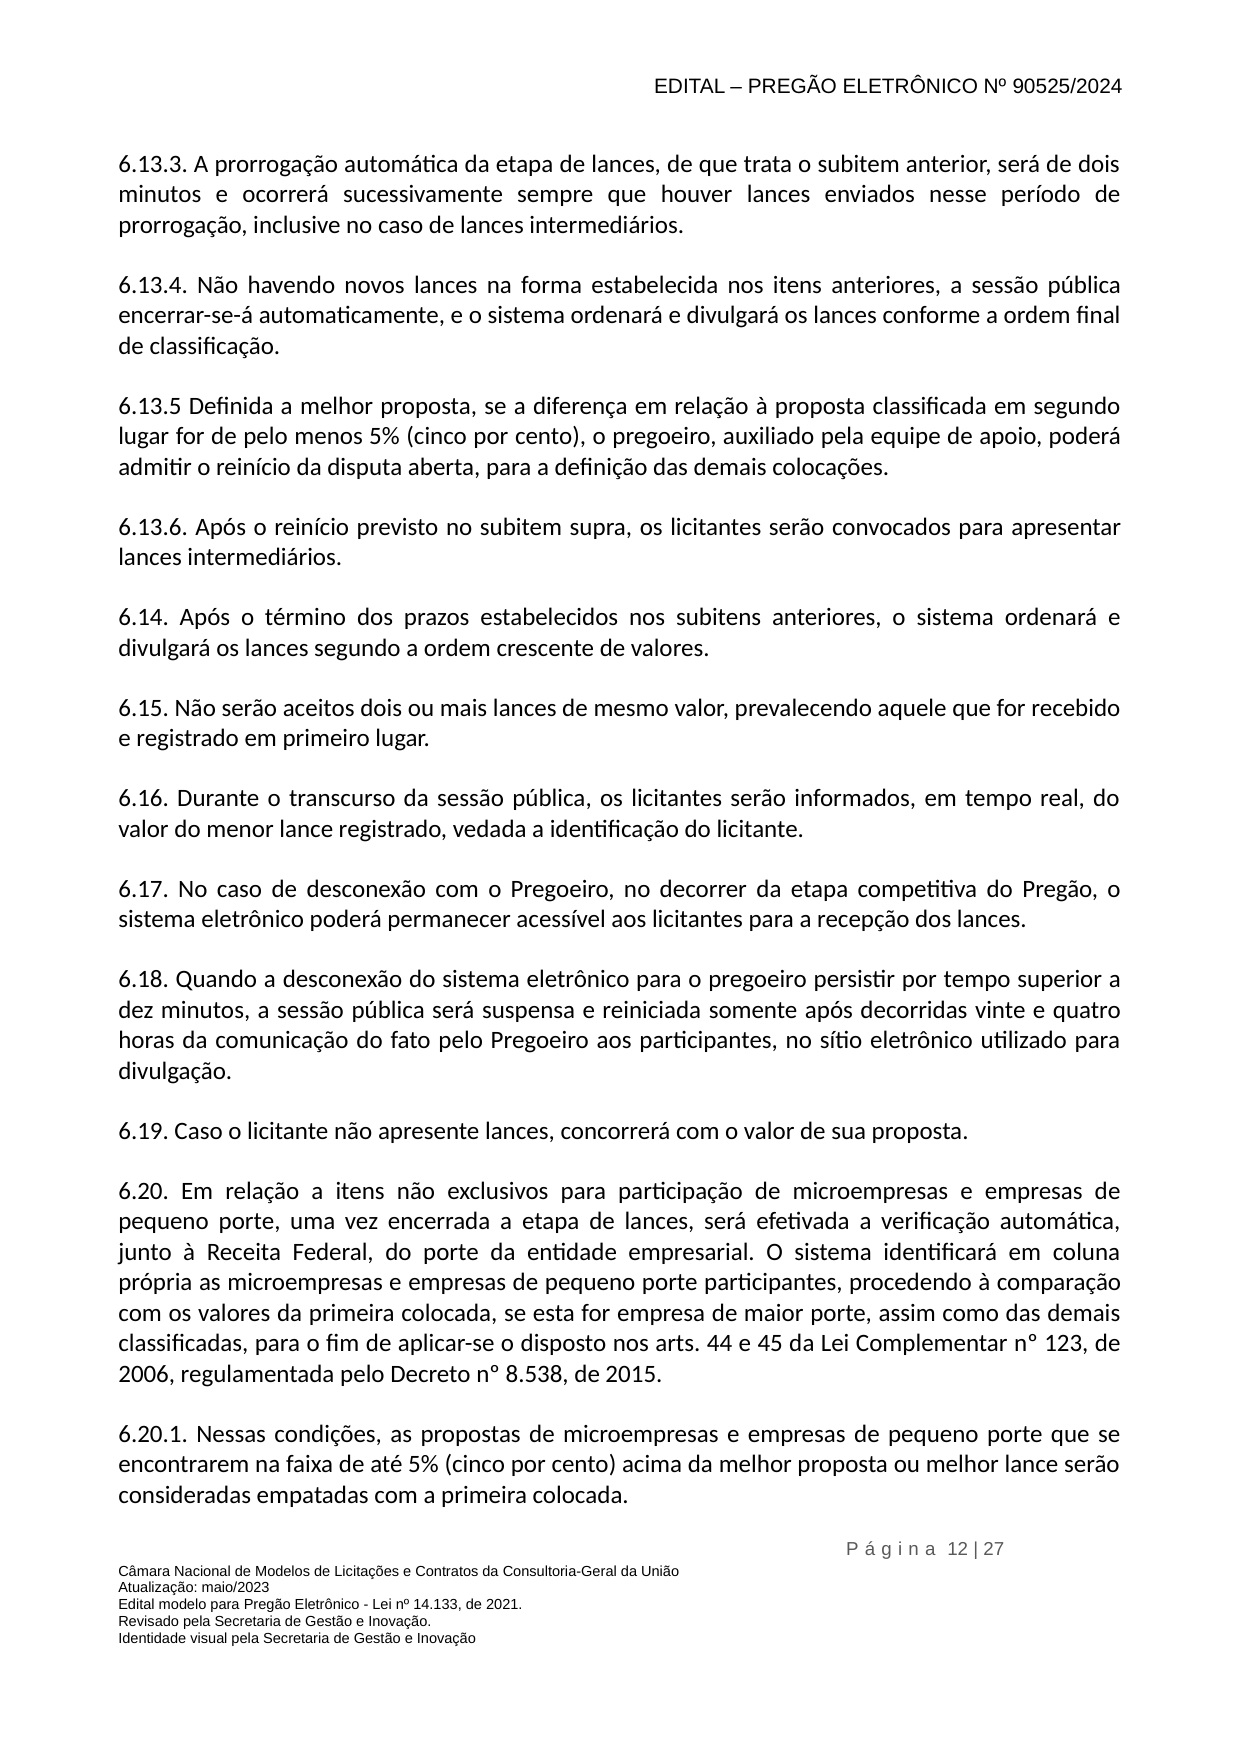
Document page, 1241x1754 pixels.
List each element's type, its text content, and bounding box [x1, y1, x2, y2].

text 6.13.4. Não havendo novos lances na forma estabelecida nos itens anteriores, a sessão pública encerrar-se-á automaticamente, e o sistema ordenará e divulgará os lances conforme a ordem final de classificação. [118, 269, 1122, 360]
text 6.17. No caso de desconexão com o Pregoeiro, no decorrer da etapa competitiva do Pregão, o sistema eletrônico poderá permanecer acessível aos licitantes para a recepção dos lances. [118, 873, 1122, 934]
text 6.16. Durante o transcurso da sessão pública, os licitantes serão informados, em tempo real, do valor do menor lance registrado, vedada a identificação do licitante. [118, 782, 1122, 843]
text 6.13.6. Após o reinício previsto no subitem supra, os licitantes serão convocados para apresentar lances intermediários. [118, 511, 1122, 572]
text 6.19. Caso o licitante não apresente lances, concorrerá com o valor de sua proposta. [118, 1115, 1122, 1146]
text 6.20.1. Nessas condições, as propostas de microempresas e empresas de pequeno porte que se encontrarem na faixa de até 5% (cinco por cento) acima da melhor proposta ou melhor lance serão consideradas empatadas com a primeira colocada. [118, 1418, 1122, 1510]
text 6.13.5 Definida a melhor proposta, se a diferença em relação à proposta classificada em segundo lugar for de pelo menos 5% (cinco por cento), o pregoeiro, auxiliado pela equipe de apoio, poderá admitir o reinício da disputa aberta, para a definição das demais colocações. [118, 390, 1122, 481]
text 6.18. Quando a desconexão do sistema eletrônico para o pregoeiro persistir por tempo superior a dez minutos, a sessão pública será suspensa e reiniciada somente após decorridas vinte e quatro horas da comunicação do fato pelo Pregoeiro aos participantes, no sítio eletrônico utilizado para divulgação. [118, 963, 1122, 1086]
text 6.13.3. A prorrogação automática da etapa de lances, de que trata o subitem anterior, será de dois minutos e ocorrerá sucessivamente sempre que houver lances enviados nesse período de prorrogação, inclusive no caso de lances intermediários. [118, 148, 1122, 239]
text 6.15. Não serão aceitos dois ou mais lances de mesmo valor, prevalecendo aquele que for recebido e registrado em primeiro lugar. [118, 692, 1122, 753]
text 6.14. Após o término dos prazos estabelecidos nos subitens anteriores, o sistema ordenará e divulgará os lances segundo a ordem crescente de valores. [118, 601, 1122, 662]
text 6.20. Em relação a itens não exclusivos para participação de microempresas e empresas de pequeno porte, uma vez encerrada a etapa de lances, será efetivada a verificação automática, junto à Receita Federal, do porte da entidade empresarial. O sistema identificará em coluna própria as microempresas e empresas de pequeno porte participantes, procedendo à comparação com os valores da primeira colocada, se esta for empresa de maior porte, assim como das demais classificadas, para o fim de aplicar-se o disposto nos arts. 44 e 45 da Lei Complementar nº 123, de 2006, regulamentada pelo Decreto nº 8.538, de 2015. [118, 1175, 1122, 1389]
